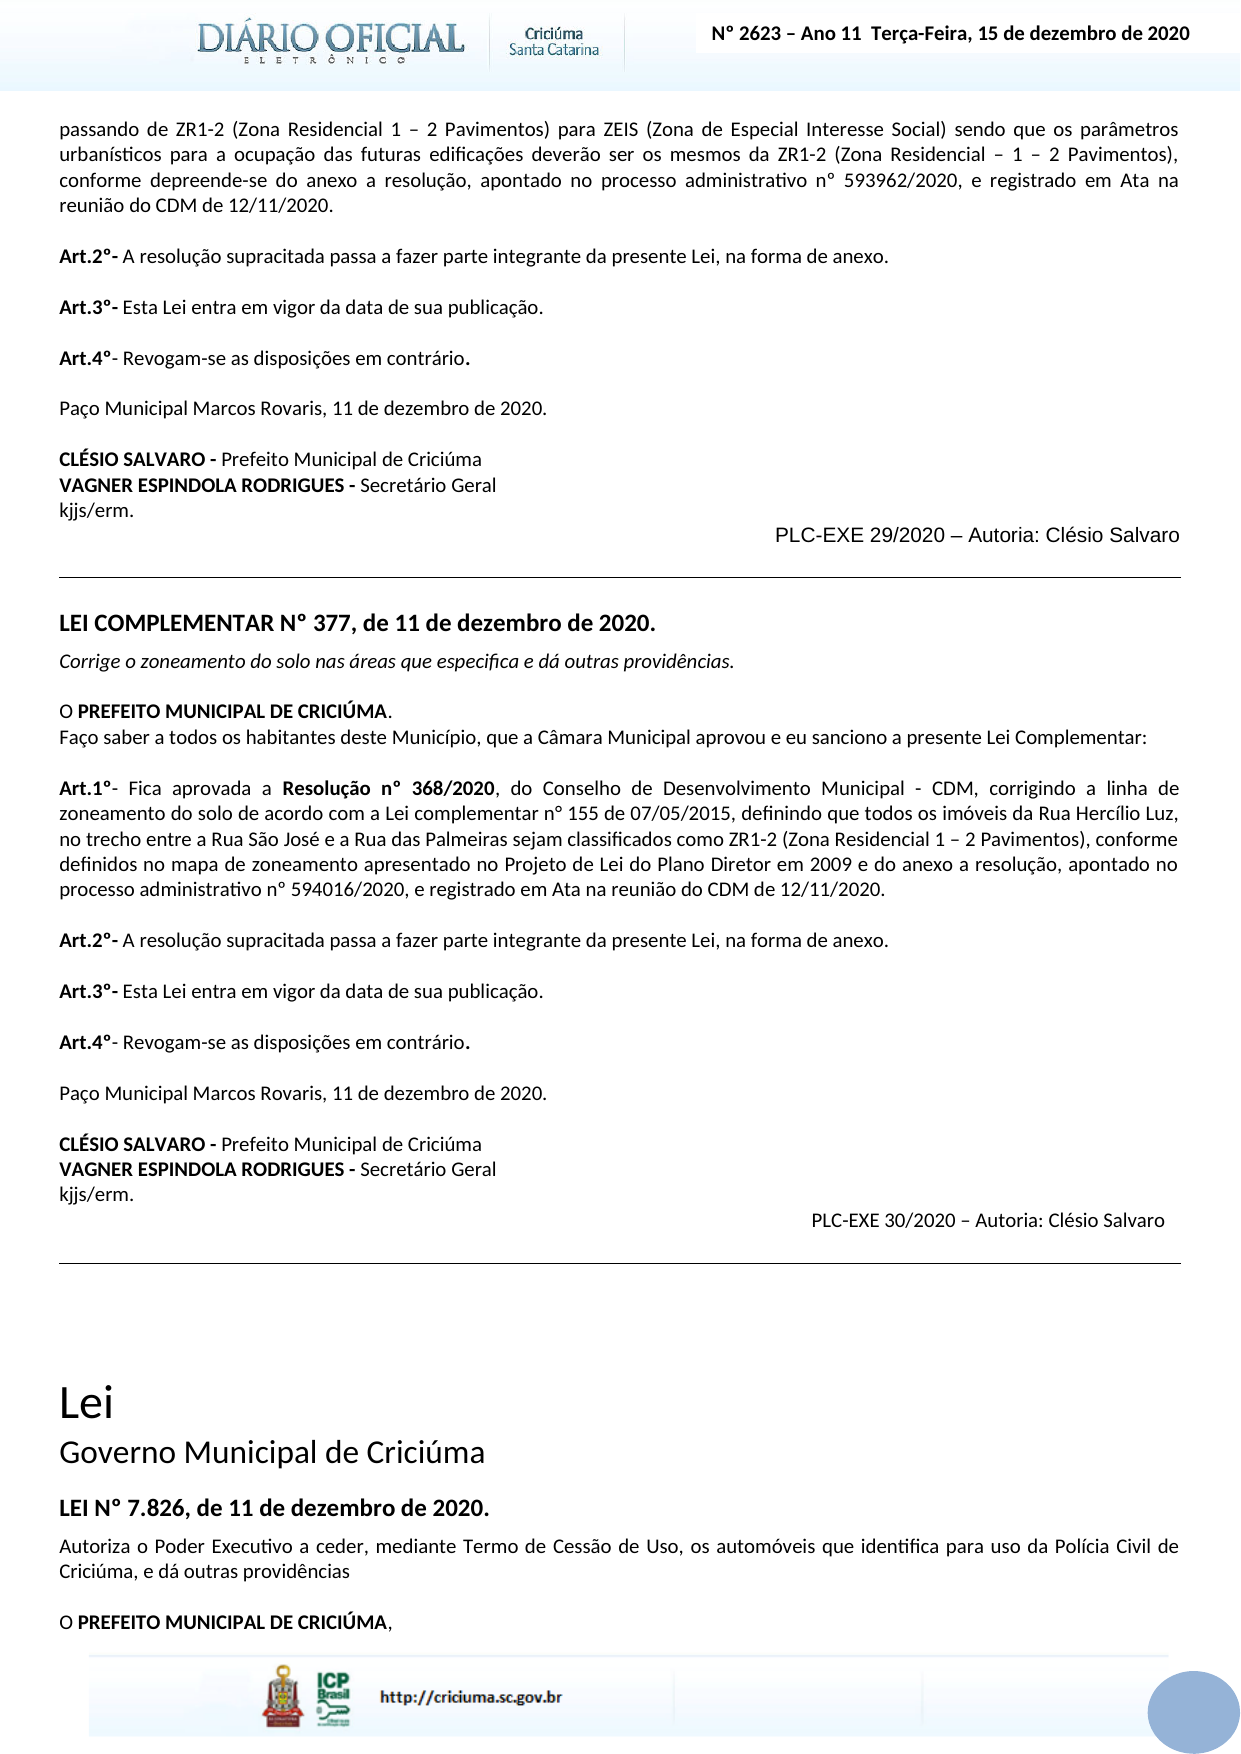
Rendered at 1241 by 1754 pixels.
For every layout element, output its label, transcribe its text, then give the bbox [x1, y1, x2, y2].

table_header [89, 523, 646, 547]
text Art.3º- Esta Lei entra em vigor da data de sua publicação. [59, 294, 1181, 319]
text Art.4º- Revogam-se as disposições em contrário. [59, 1029, 1181, 1054]
text Autoriza o Poder Executivo a ceder, mediante Termo de Cessão de Uso, os automóveis que identifica para uso da Polícia Civil de Criciúma, e dá outras providências [59, 1533, 1181, 1584]
text CLÉSIO SALVARO - Prefeito Municipal de Criciúma [59, 1131, 1181, 1156]
text Paço Municipal Marcos Rovaris, 11 de dezembro de 2020. [59, 396, 1181, 421]
text Lei Governo Municipal de Criciúma [59, 1372, 1181, 1471]
text VAGNER ESPINDOLA RODRIGUES - Secretário Geral [59, 472, 1181, 497]
text kjjs/erm. [59, 1182, 1181, 1207]
text Paço Municipal Marcos Rovaris, 11 de dezembro de 2020. [59, 1080, 1181, 1105]
text O PREFEITO MUNICIPAL DE CRICIÚMA. [59, 699, 1181, 724]
text O PREFEITO MUNICIPAL DE CRICIÚMA, [59, 1609, 1181, 1635]
text kjjs/erm. [59, 497, 1181, 523]
table_header PLC-EXE 29/2020 – Autoria: Clésio Salvaro [646, 523, 1196, 547]
table_header [89, 1207, 646, 1232]
text Art.4º- Revogam-se as disposições em contrário. [59, 345, 1181, 370]
text LEI COMPLEMENTAR Nº 377, de 11 de dezembro de 2020. [59, 607, 1181, 637]
table_header PLC-EXE 30/2020 – Autoria: Clésio Salvaro [646, 1207, 1181, 1232]
text Art.2º- A resolução supracitada passa a fazer parte integrante da presente Lei, na forma de anexo. [59, 927, 1181, 953]
text passando de ZR1-2 (Zona Residencial 1 – 2 Pavimentos) para ZEIS (Zona de Especial Interesse Social) sendo que os parâmetros urbanísticos para a ocupação das futuras edificações deverão ser os mesmos da ZR1-2 (Zona Residencial – 1 – 2 Pavimentos), conforme depreende-se do anexo a resolução, apontado no processo administrativo nº 593962/2020, e registrado em Ata na reunião do CDM de 12/11/2020. [59, 116, 1181, 218]
text VAGNER ESPINDOLA RODRIGUES - Secretário Geral [59, 1156, 1181, 1182]
text LEI Nº 7.826, de 11 de dezembro de 2020. [59, 1492, 1181, 1523]
text Faço saber a todos os habitantes deste Município, que a Câmara Municipal aprovou e eu sanciono a presente Lei Complementar: [59, 724, 1181, 749]
text CLÉSIO SALVARO - Prefeito Municipal de Criciúma [59, 446, 1181, 472]
text Art.3º- Esta Lei entra em vigor da data de sua publicação. [59, 978, 1181, 1004]
text Art.1º- Fica aprovada a Resolução nº 368/2020, do Conselho de Desenvolvimento Municipal - CDM, corrigindo a linha de zoneamento do solo de acordo com a Lei complementar n° 155 de 07/05/2015, definindo que todos os imóveis da Rua Hercílio Luz, no trecho entre a Rua São José e a Rua das Palmeiras sejam classificados como ZR1-2 (Zona Residencial 1 – 2 Pavimentos), conforme definidos no mapa de zoneamento apresentado no Projeto de Lei do Plano Diretor em 2009 e do anexo a resolução, apontado no processo administrativo nº 594016/2020, e registrado em Ata na reunião do CDM de 12/11/2020. [59, 775, 1181, 902]
text Corrige o zoneamento do solo nas áreas que especifica e dá outras providências. [59, 648, 1181, 673]
text Art.2º- A resolução supracitada passa a fazer parte integrante da presente Lei, na forma de anexo. [59, 243, 1181, 268]
